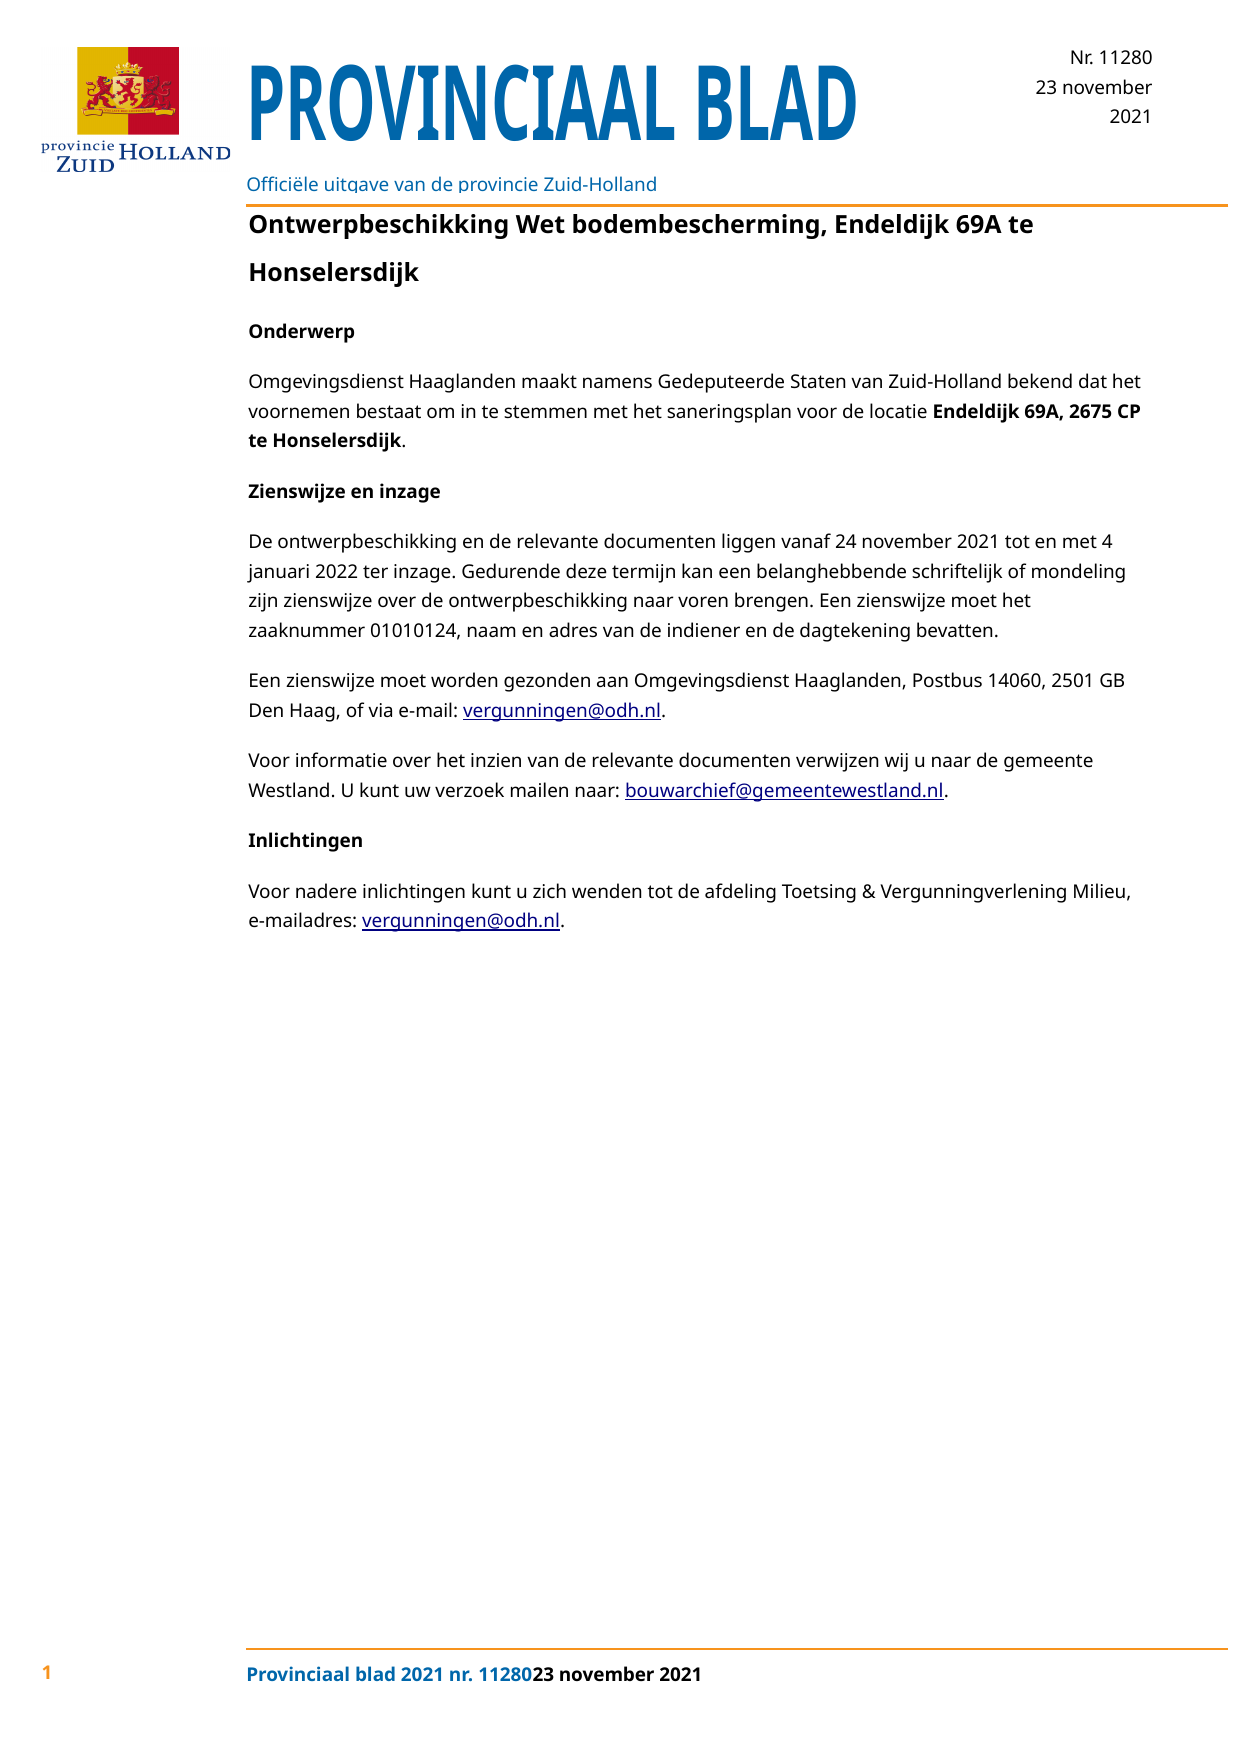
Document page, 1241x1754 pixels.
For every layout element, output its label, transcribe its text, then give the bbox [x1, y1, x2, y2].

text Ontwerpbeschikking Wet bodembescherming, Endeldijk 69A te Honselersdijk [248, 207, 1152, 288]
text Omgevingsdienst Haaglanden maakt namens Gedeputeerde Staten van Zuid-Holland bekend dat het voornemen bestaat om in te stemmen met het saneringsplan voor de locatie Endeldijk 69A, 2675 CP te Honselersdijk. [248, 368, 1152, 453]
text Onderwerp [248, 318, 1152, 344]
text Zienswijze en inzage [248, 478, 1152, 504]
text De ontwerpbeschikking en de relevante documenten liggen vanaf 24 november 2021 tot en met 4 januari 2022 ter inzage. Gedurende deze termijn kan een belanghebbende schriftelijk of mondeling zijn zienswijze over de ontwerpbeschikking naar voren brengen. Een zienswijze moet het zaaknummer 01010124, naam en adres van de indiener en de dagtekening bevatten. [248, 528, 1152, 643]
text Voor informatie over het inzien van de relevante documenten verwijzen wij u naar de gemeente Westland. U kunt uw verzoek mailen naar: bouwarchief@gemeentewestland.nl. [248, 747, 1152, 803]
text Inlichtingen [248, 827, 1152, 853]
picture [41, 47, 231, 172]
text Een zienswijze moet worden gezonden aan Omgevingsdienst Haaglanden, Postbus 14060, 2501 GB Den Haag, of via e-mail: vergunningen@odh.nl. [248, 667, 1152, 723]
text Voor nadere inlichtingen kunt u zich wenden tot de afdeling Toetsing & Vergunningverlening Milieu, e-mailadres: vergunningen@odh.nl. [248, 878, 1152, 933]
